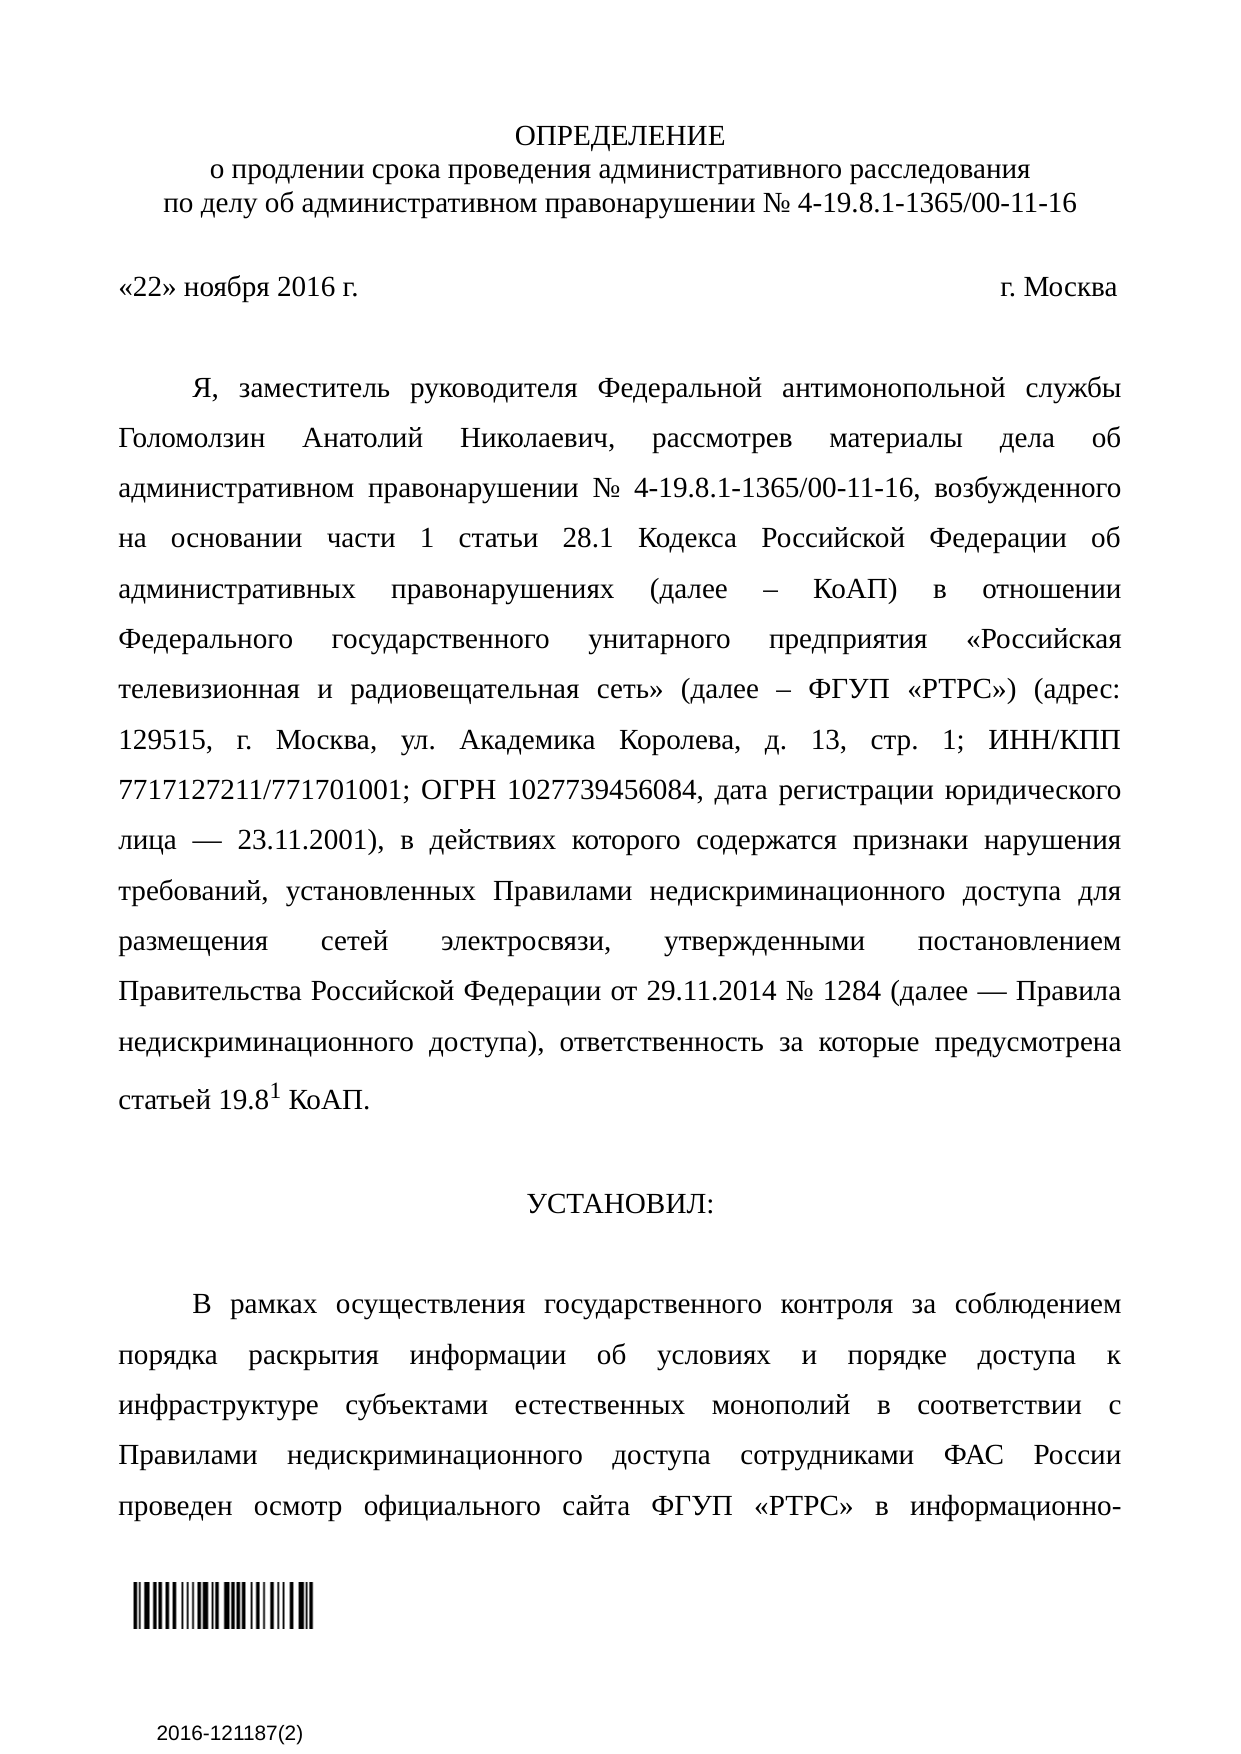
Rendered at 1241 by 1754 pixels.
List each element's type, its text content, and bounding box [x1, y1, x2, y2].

text по делу об административном правонарушении № 4-19.8.1-1365/00-11-16 [118, 185, 1122, 219]
picture [118, 1582, 331, 1629]
text о продлении срока проведения административного расследования [118, 152, 1122, 185]
text Я, заместитель руководителя Федеральной антимонопольной службы Голомолзин Анатолий Николаевич, рассмотрев материалы дела об административном правонарушении № 4-19.8.1-1365/00-11-16, возбужденного на основании части 1 статьи 28.1 Кодекса Российской Федерации об административных правонарушениях (далее – КоАП) в отношении Федерального государственного унитарного предприятия «Российская телевизионная и радиовещательная сеть» (далее – ФГУП «РТРС») (адрес: 129515, г. Москва, ул. Академика Королева, д. 13, стр. 1; ИНН/КПП 7717127211/771701001; ОГРН 1027739456084, дата регистрации юридического лица — 23.11.2001), в действиях которого содержатся признаки нарушения требований, установленных Правилами недискриминационного доступа для размещения сетей электросвязи, утвержденными постановлением Правительства Российской Федерации от 29.11.2014 № 1284 (далее — Правила недискриминационного доступа), ответственность за которые предусмотрена статьей 19.81 КоАП. [118, 370, 1122, 1116]
text «22» ноября 2016 г. г. Москва [118, 269, 1122, 303]
text В рамках осуществления государственного контроля за соблюдением порядка раскрытия информации об условиях и порядке доступа к инфраструктуре субъектами естественных монополий в соответствии с Правилами недискриминационного доступа сотрудниками ФАС России проведен осмотр официального сайта ФГУП «РТРС» в информационно- [118, 1287, 1122, 1521]
text УСТАНОВИЛ: [118, 1186, 1122, 1219]
text ОПРЕДЕЛЕНИЕ [118, 118, 1122, 152]
